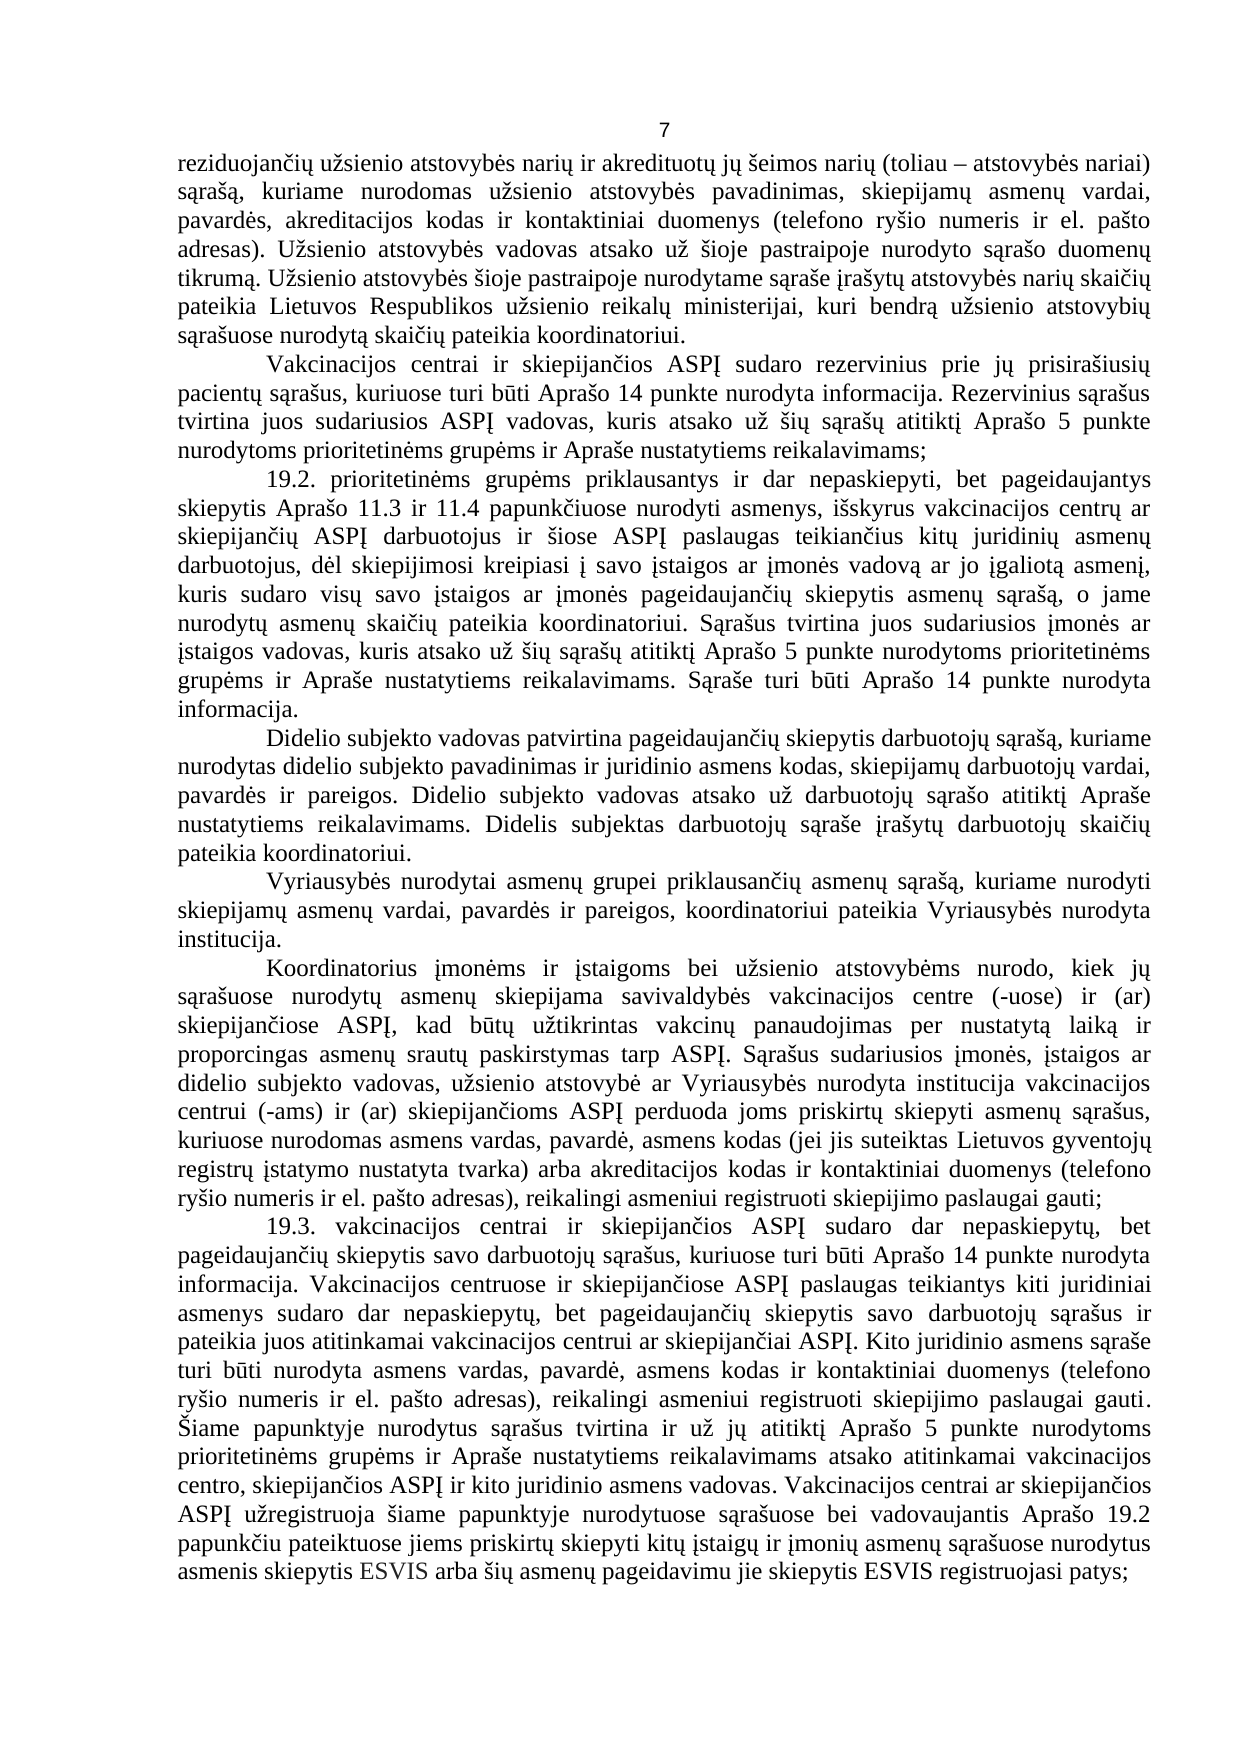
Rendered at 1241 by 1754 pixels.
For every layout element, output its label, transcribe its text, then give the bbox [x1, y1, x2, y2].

text Koordinatorius įmonėms ir įstaigoms bei užsienio atstovybėms nurodo, kiek jų sąrašuose nurodytų asmenų skiepijama savivaldybės vakcinacijos centre (-uose) ir (ar) skiepijančiose ASPĮ, kad būtų užtikrintas vakcinų panaudojimas per nustatytą laiką ir proporcingas asmenų srautų paskirstymas tarp ASPĮ. Sąrašus sudariusios įmonės, įstaigos ar didelio subjekto vadovas, užsienio atstovybė ar Vyriausybės nurodyta institucija vakcinacijos centrui (-ams) ir (ar) skiepijančioms ASPĮ perduoda joms priskirtų skiepyti asmenų sąrašus, kuriuose nurodomas asmens vardas, pavardė, asmens kodas (jei jis suteiktas Lietuvos gyventojų registrų įstatymo nustatyta tvarka) arba akreditacijos kodas ir kontaktiniai duomenys (telefono ryšio numeris ir el. pašto adresas), reikalingi asmeniui registruoti skiepijimo paslaugai gauti; [177, 953, 1152, 1211]
text 19.3. vakcinacijos centrai ir skiepijančios ASPĮ sudaro dar nepaskiepytų, bet pageidaujančių skiepytis savo darbuotojų sąrašus, kuriuose turi būti Aprašo 14 punkte nurodyta informacija. Vakcinacijos centruose ir skiepijančiose ASPĮ paslaugas teikiantys kiti juridiniai asmenys sudaro dar nepaskiepytų, bet pageidaujančių skiepytis savo darbuotojų sąrašus ir pateikia juos atitinkamai vakcinacijos centrui ar skiepijančiai ASPĮ. Kito juridinio asmens sąraše turi būti nurodyta asmens vardas, pavardė, asmens kodas ir kontaktiniai duomenys (telefono ryšio numeris ir el. pašto adresas), reikalingi asmeniui registruoti skiepijimo paslaugai gauti. Šiame papunktyje nurodytus sąrašus tvirtina ir už jų atitiktį Aprašo 5 punkte nurodytoms prioritetinėms grupėms ir Apraše nustatytiems reikalavimams atsako atitinkamai vakcinacijos centro, skiepijančios ASPĮ ir kito juridinio asmens vadovas. Vakcinacijos centrai ar skiepijančios ASPĮ užregistruoja šiame papunktyje nurodytuose sąrašuose bei vadovaujantis Aprašo 19.2 papunkčiu pateiktuose jiems priskirtų skiepyti kitų įstaigų ir įmonių asmenų sąrašuose nurodytus asmenis skiepytis ESVIS arba šių asmenų pageidavimu jie skiepytis ESVIS registruojasi patys; [177, 1211, 1152, 1585]
text 19.2. prioritetinėms grupėms priklausantys ir dar nepaskiepyti, bet pageidaujantys skiepytis Aprašo 11.3 ir 11.4 papunkčiuose nurodyti asmenys, išskyrus vakcinacijos centrų ar skiepijančių ASPĮ darbuotojus ir šiose ASPĮ paslaugas teikiančius kitų juridinių asmenų darbuotojus, dėl skiepijimosi kreipiasi į savo įstaigos ar įmonės vadovą ar jo įgaliotą asmenį, kuris sudaro visų savo įstaigos ar įmonės pageidaujančių skiepytis asmenų sąrašą, o jame nurodytų asmenų skaičių pateikia koordinatoriui. Sąrašus tvirtina juos sudariusios įmonės ar įstaigos vadovas, kuris atsako už šių sąrašų atitiktį Aprašo 5 punkte nurodytoms prioritetinėms grupėms ir Apraše nustatytiems reikalavimams. Sąraše turi būti Aprašo 14 punkte nurodyta informacija. [177, 464, 1152, 723]
text Vakcinacijos centrai ir skiepijančios ASPĮ sudaro rezervinius prie jų prisirašiusių pacientų sąrašus, kuriuose turi būti Aprašo 14 punkte nurodyta informacija. Rezervinius sąrašus tvirtina juos sudariusios ASPĮ vadovas, kuris atsako už šių sąrašų atitiktį Aprašo 5 punkte nurodytoms prioritetinėms grupėms ir Apraše nustatytiems reikalavimams; [177, 349, 1152, 464]
text Didelio subjekto vadovas patvirtina pageidaujančių skiepytis darbuotojų sąrašą, kuriame nurodytas didelio subjekto pavadinimas ir juridinio asmens kodas, skiepijamų darbuotojų vardai, pavardės ir pareigos. Didelio subjekto vadovas atsako už darbuotojų sąrašo atitiktį Apraše nustatytiems reikalavimams. Didelis subjektas darbuotojų sąraše įrašytų darbuotojų skaičių pateikia koordinatoriui. [177, 723, 1152, 866]
text reziduojančių užsienio atstovybės narių ir akredituotų jų šeimos narių (toliau – atstovybės nariai) sąrašą, kuriame nurodomas užsienio atstovybės pavadinimas, skiepijamų asmenų vardai, pavardės, akreditacijos kodas ir kontaktiniai duomenys (telefono ryšio numeris ir el. pašto adresas). Užsienio atstovybės vadovas atsako už šioje pastraipoje nurodyto sąrašo duomenų tikrumą. Užsienio atstovybės šioje pastraipoje nurodytame sąraše įrašytų atstovybės narių skaičių pateikia Lietuvos Respublikos užsienio reikalų ministerijai, kuri bendrą užsienio atstovybių sąrašuose nurodytą skaičių pateikia koordinatoriui. [177, 148, 1152, 349]
text Vyriausybės nurodytai asmenų grupei priklausančių asmenų sąrašą, kuriame nurodyti skiepijamų asmenų vardai, pavardės ir pareigos, koordinatoriui pateikia Vyriausybės nurodyta institucija. [177, 866, 1152, 953]
